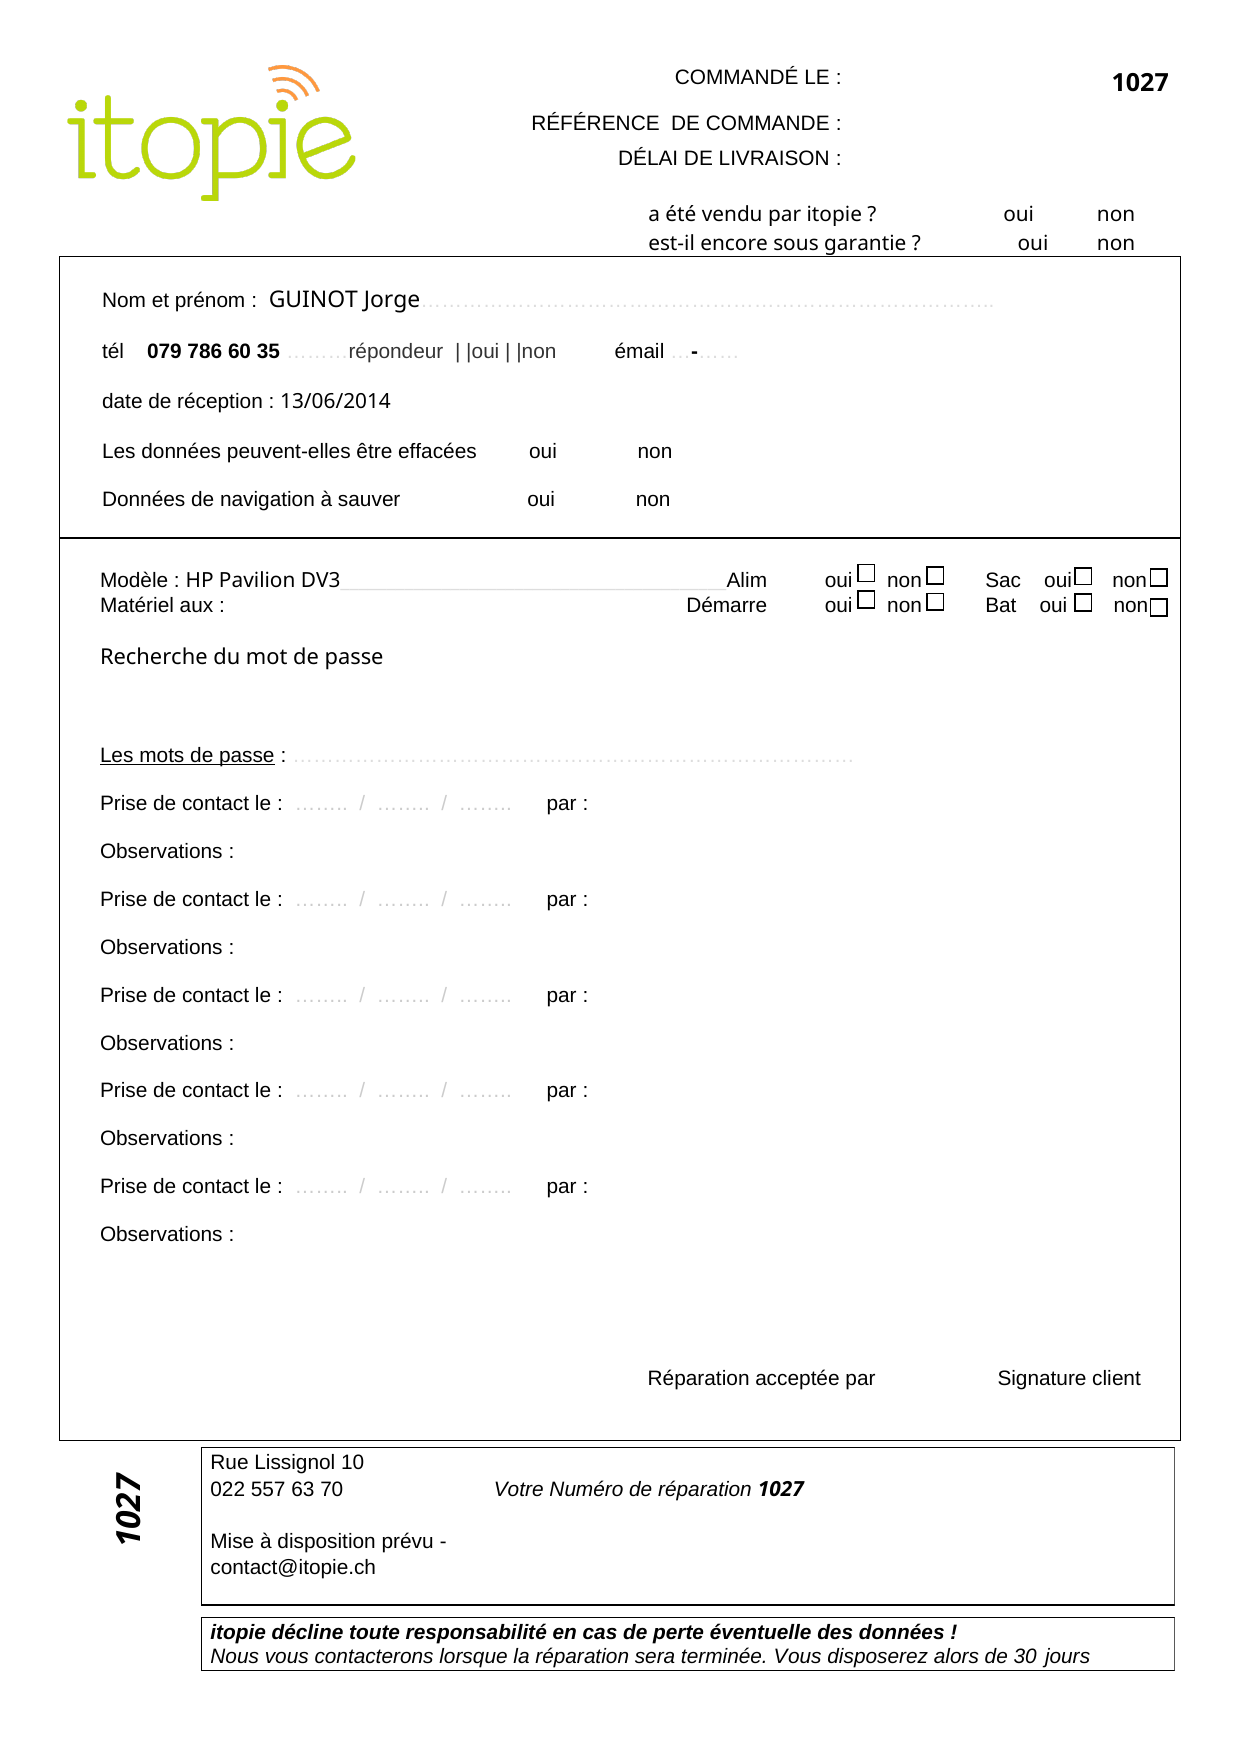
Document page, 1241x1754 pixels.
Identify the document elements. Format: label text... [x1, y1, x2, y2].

text Observations : [60, 836, 1180, 863]
text date de réception : 13/06/2014 [60, 383, 1180, 415]
text Les données peuvent-elles être effacées oui non [60, 436, 1180, 463]
text Prise de contact le : …….. / …….. / …….. par : [60, 979, 1180, 1006]
text Modèle : HP Pavilion DV3 Alim oui non Sac oui non [948, 562, 1180, 590]
table_cell [847, 140, 1180, 175]
text Observations : [60, 1219, 1180, 1246]
text Prise de contact le : …….. / …….. / …….. par : [60, 788, 1180, 815]
text Prise de contact le : …….. / …….. / …….. par : [60, 883, 1180, 911]
text Recherche du mot de passe [60, 638, 1180, 671]
table_cell RÉFÉRENCE DE COMMANDE : [490, 105, 847, 140]
table_header COMMANDÉ LE : [490, 59, 847, 104]
table_header 1027 [59, 1441, 195, 1677]
text a été vendu par itopie ? oui non [59, 199, 1181, 228]
text Réparation acceptée par Signature client [60, 1363, 1180, 1390]
text Les mots de passe : ……………………………………………………………………… [60, 740, 1180, 767]
text Modèle : HP Pavilion DV3 Alim oui non Sac oui non [60, 562, 856, 590]
text Matériel aux : Démarre oui non Bat oui non [60, 590, 1180, 617]
text Nom et prénom : GUINOT Jorge……………………………………………………………………….. [60, 280, 1180, 314]
text Modèle : HP Pavilion DV3 Alim oui non Sac oui non [879, 562, 925, 590]
picture [67, 65, 356, 201]
table_header Rue Lissignol 10 022 557 63 70 Votre Numéro de réparation 1027 Mise à disposition prévu - contact@itopie.ch [195, 1441, 1180, 1611]
text Données de navigation à sauver oui non [60, 484, 1180, 511]
text Prise de contact le : …….. / …….. / …….. par : [60, 1075, 1180, 1102]
text Observations : [60, 931, 1180, 958]
text Observations : [60, 1027, 1180, 1054]
table_cell [847, 105, 1180, 140]
text est-il encore sous garantie ? oui non [59, 228, 1181, 256]
table_cell itopie décline toute responsabilité en cas de perte éventuelle des données ! Nous vous contacterons lorsque la réparation sera terminée. Vous disposerez alors de 30 jours [195, 1611, 1180, 1677]
text tél 079 786 60 35 ………répondeur | |oui | |non émail …-…… [60, 335, 1180, 362]
text Observations : [60, 1123, 1180, 1150]
table_cell DÉLAI DE LIVRAISON : [490, 140, 847, 175]
table_header 1027 [847, 59, 1180, 104]
text Prise de contact le : …….. / …….. / …….. par : [60, 1171, 1180, 1198]
